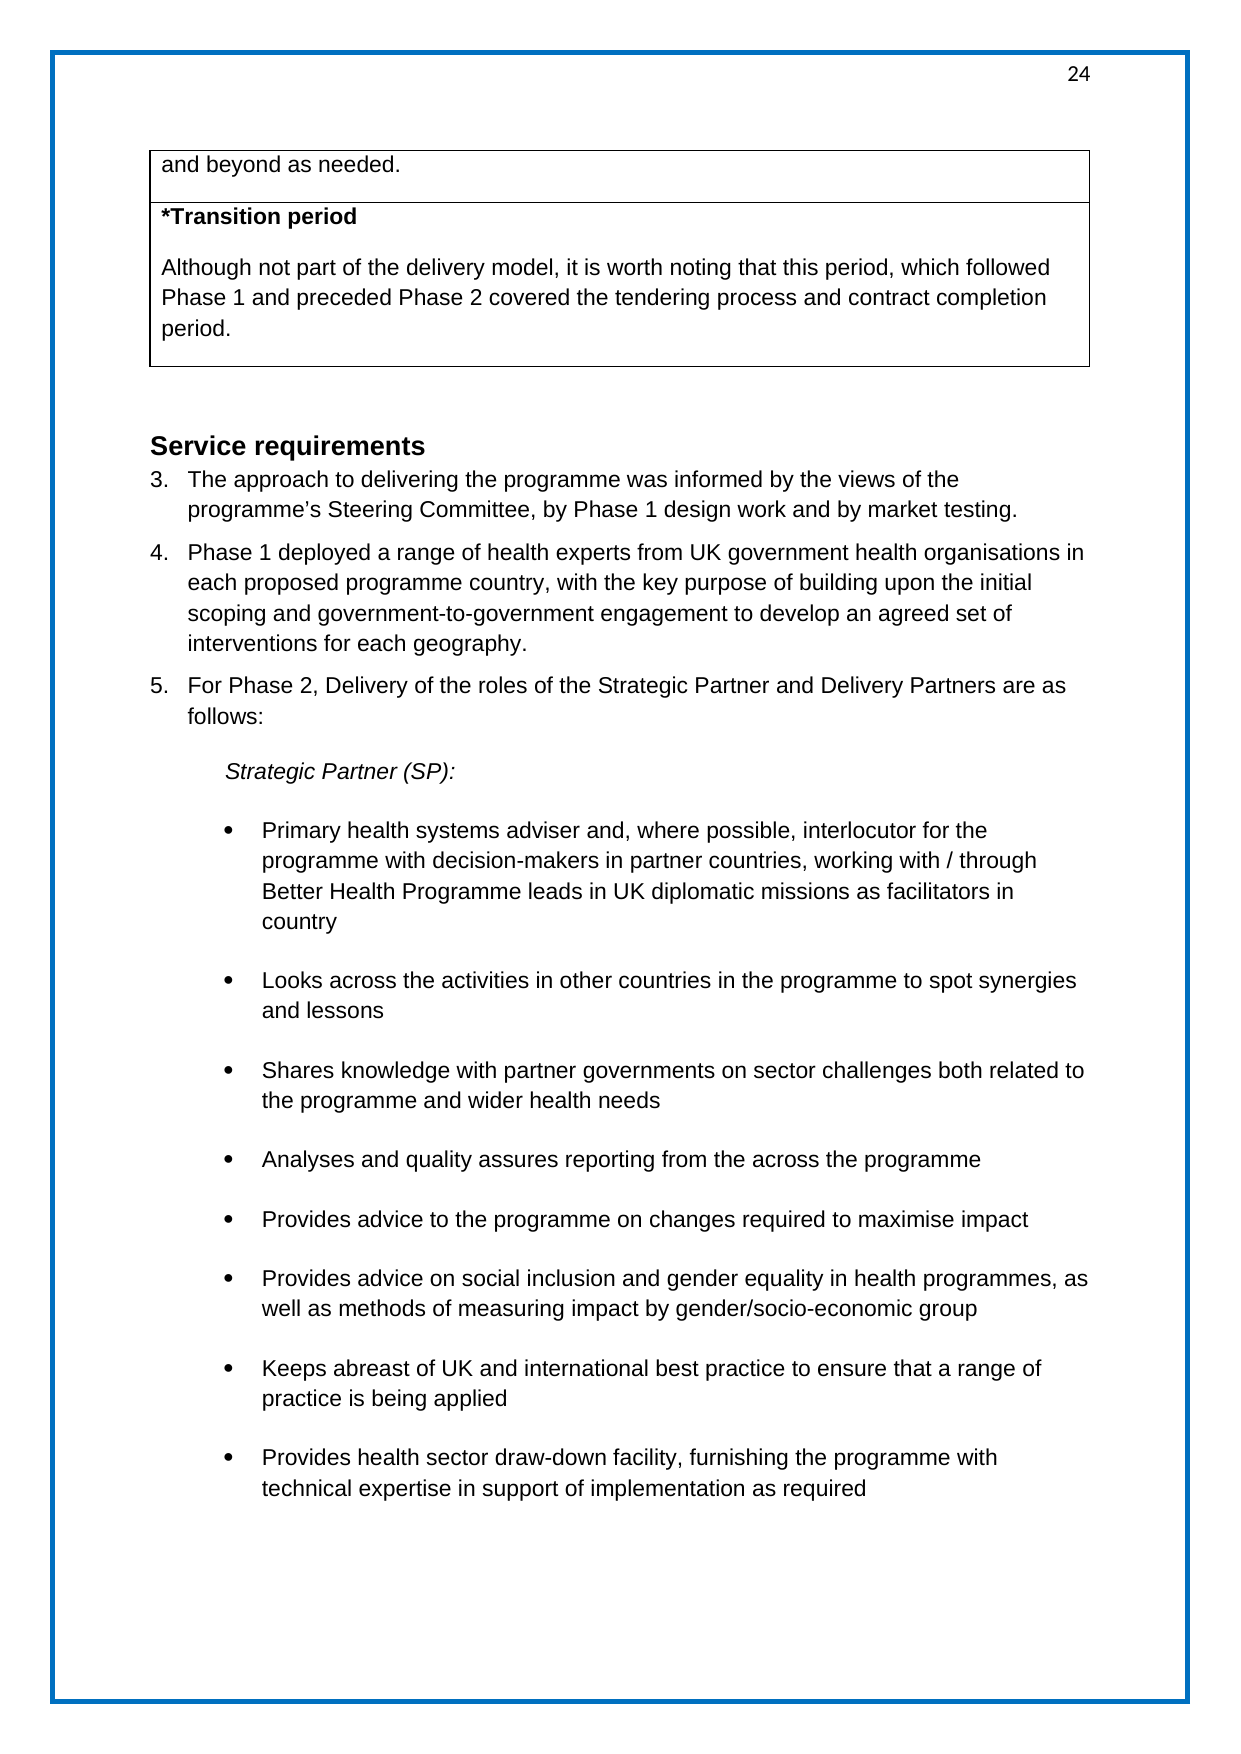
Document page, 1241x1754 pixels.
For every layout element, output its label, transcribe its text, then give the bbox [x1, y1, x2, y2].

list Looks across the activities in other countries in the programme to spot synergies and lessons [224, 967, 1090, 1024]
list Analyses and quality assures reporting from the across the programme [224, 1146, 1090, 1173]
list Provides advice to the programme on changes required to maximise impact [224, 1206, 1090, 1232]
subtitle Service requirements [150, 430, 1090, 461]
list For Phase 2, Delivery of the roles of the Strategic Partner and Delivery Partners are as follows: [150, 672, 1090, 729]
text Strategic Partner (SP): [150, 758, 1090, 784]
list Keeps abreast of UK and international best practice to ensure that a range of practice is being applied [224, 1355, 1090, 1411]
list Shares knowledge with partner governments on sector challenges both related to the programme and wider health needs [224, 1057, 1090, 1113]
list Provides health sector draw-down facility, furnishing the programme with technical expertise in support of implementation as required [224, 1444, 1090, 1501]
list Primary health systems adviser and, where possible, interlocutor for the programme with decision-makers in partner countries, working with / through Better Health Programme leads in UK diplomatic missions as facilitators in country [224, 817, 1090, 934]
list Provides advice on social inclusion and gender equality in health programmes, as well as methods of measuring impact by gender/socio-economic group [224, 1265, 1090, 1322]
list The approach to delivering the programme was informed by the views of the programme’s Steering Committee, by Phase 1 design work and by market testing. [150, 466, 1090, 523]
table_cell and beyond as needed. [151, 151, 1089, 202]
table_cell *Transition period Although not part of the delivery model, it is worth noting that this period, which followed Phase 1 and preceded Phase 2 covered the tendering process and contract completion period. [151, 203, 1089, 366]
list Phase 1 deployed a range of health experts from UK government health organisations in each proposed programme country, with the key purpose of building upon the initial scoping and government-to-government engagement to develop an agreed set of interventions for each geography. [150, 539, 1090, 656]
